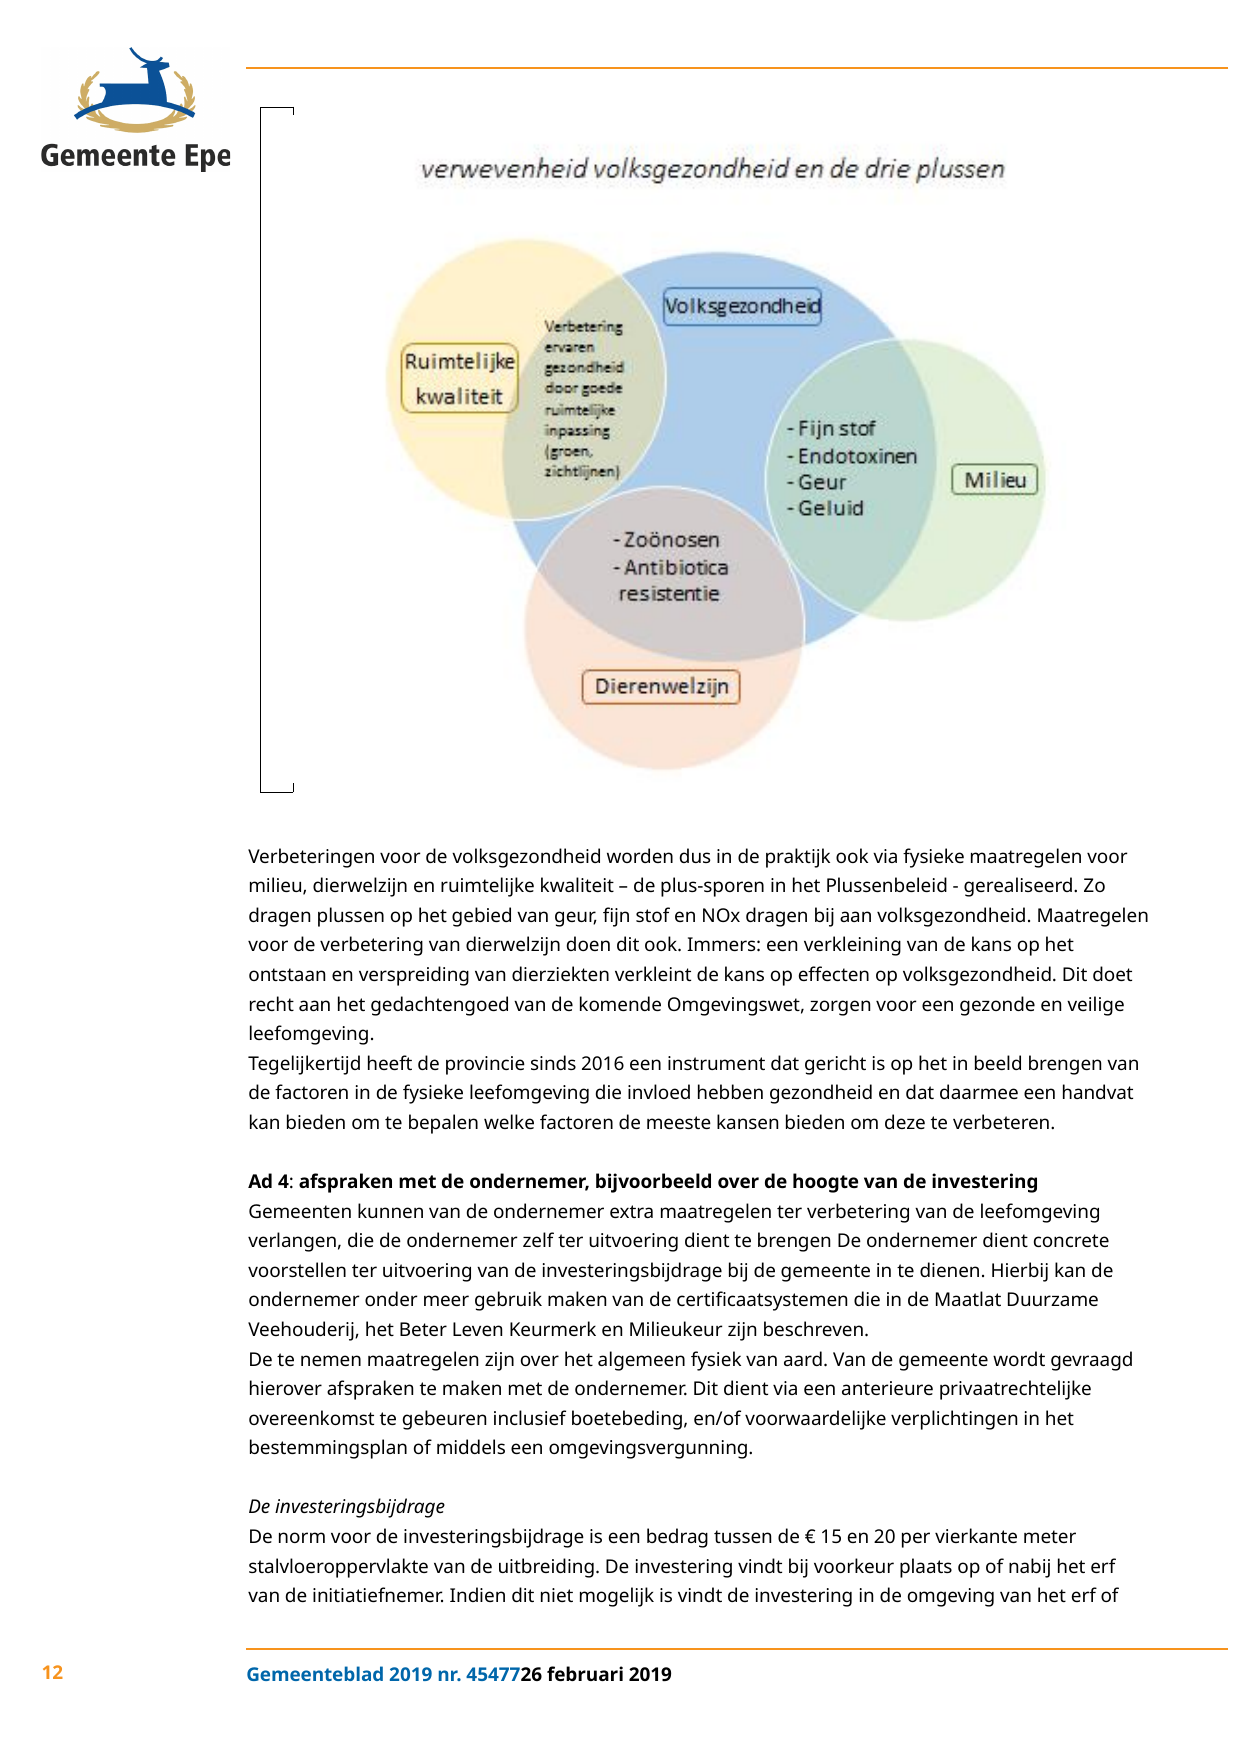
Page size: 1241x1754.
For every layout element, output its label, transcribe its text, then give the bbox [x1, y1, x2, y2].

picture [268, 115, 1155, 783]
text De investeringsbijdrage [248, 1494, 1152, 1519]
picture [41, 47, 231, 172]
text Verbeteringen voor de volksgezondheid worden dus in de praktijk ook via fysieke maatregelen voor milieu, dierwelzijn en ruimtelijke kwaliteit – de plus-sporen in het Plussenbeleid - gerealiseerd. Zo dragen plussen op het gebied van geur, fijn stof en NOx dragen bij aan volksgezondheid. Maatregelen voor de verbetering van dierwelzijn doen dit ook. Immers: een verkleining van de kans op het ontstaan en verspreiding van dierziekten verkleint de kans op effecten op volksgezondheid. Dit doet recht aan het gedachtengoed van de komende Omgevingswet, zorgen voor een gezonde en veilige leefomgeving. [248, 843, 1152, 1046]
text De norm voor de investeringsbijdrage is een bedrag tussen de € 15 en 20 per vierkante meter stalvloeroppervlakte van de uitbreiding. De investering vindt bij voorkeur plaats op of nabij het erf van de initiatiefnemer. Indien dit niet mogelijk is vindt de investering in de omgeving van het erf of [248, 1523, 1152, 1608]
text Tegelijkertijd heeft de provincie sinds 2016 een instrument dat gericht is op het in beeld brengen van de factoren in de fysieke leefomgeving die invloed hebben gezondheid en dat daarmee een handvat kan bieden om te bepalen welke factoren de meeste kansen bieden om deze te verbeteren. [248, 1050, 1152, 1135]
text Gemeenten kunnen van de ondernemer extra maatregelen ter verbetering van de leefomgeving verlangen, die de ondernemer zelf ter uitvoering dient te brengen De ondernemer dient concrete voorstellen ter uitvoering van de investeringsbijdrage bij de gemeente in te dienen. Hierbij kan de ondernemer onder meer gebruik maken van de certificaatsystemen die in de Maatlat Duurzame Veehouderij, het Beter Leven Keurmerk en Milieukeur zijn beschreven. [248, 1198, 1152, 1342]
text Ad 4: afspraken met de ondernemer, bijvoorbeeld over de hoogte van de investering [248, 1168, 1152, 1194]
text De te nemen maatregelen zijn over het algemeen fysiek van aard. Van de gemeente wordt gevraagd hierover afspraken te maken met de ondernemer. Dit dient via een anterieure privaatrechtelijke overeenkomst te gebeuren inclusief boetebeding, en/of voorwaardelijke verplichtingen in het bestemmingsplan of middels een omgevingsvergunning. [248, 1346, 1152, 1460]
